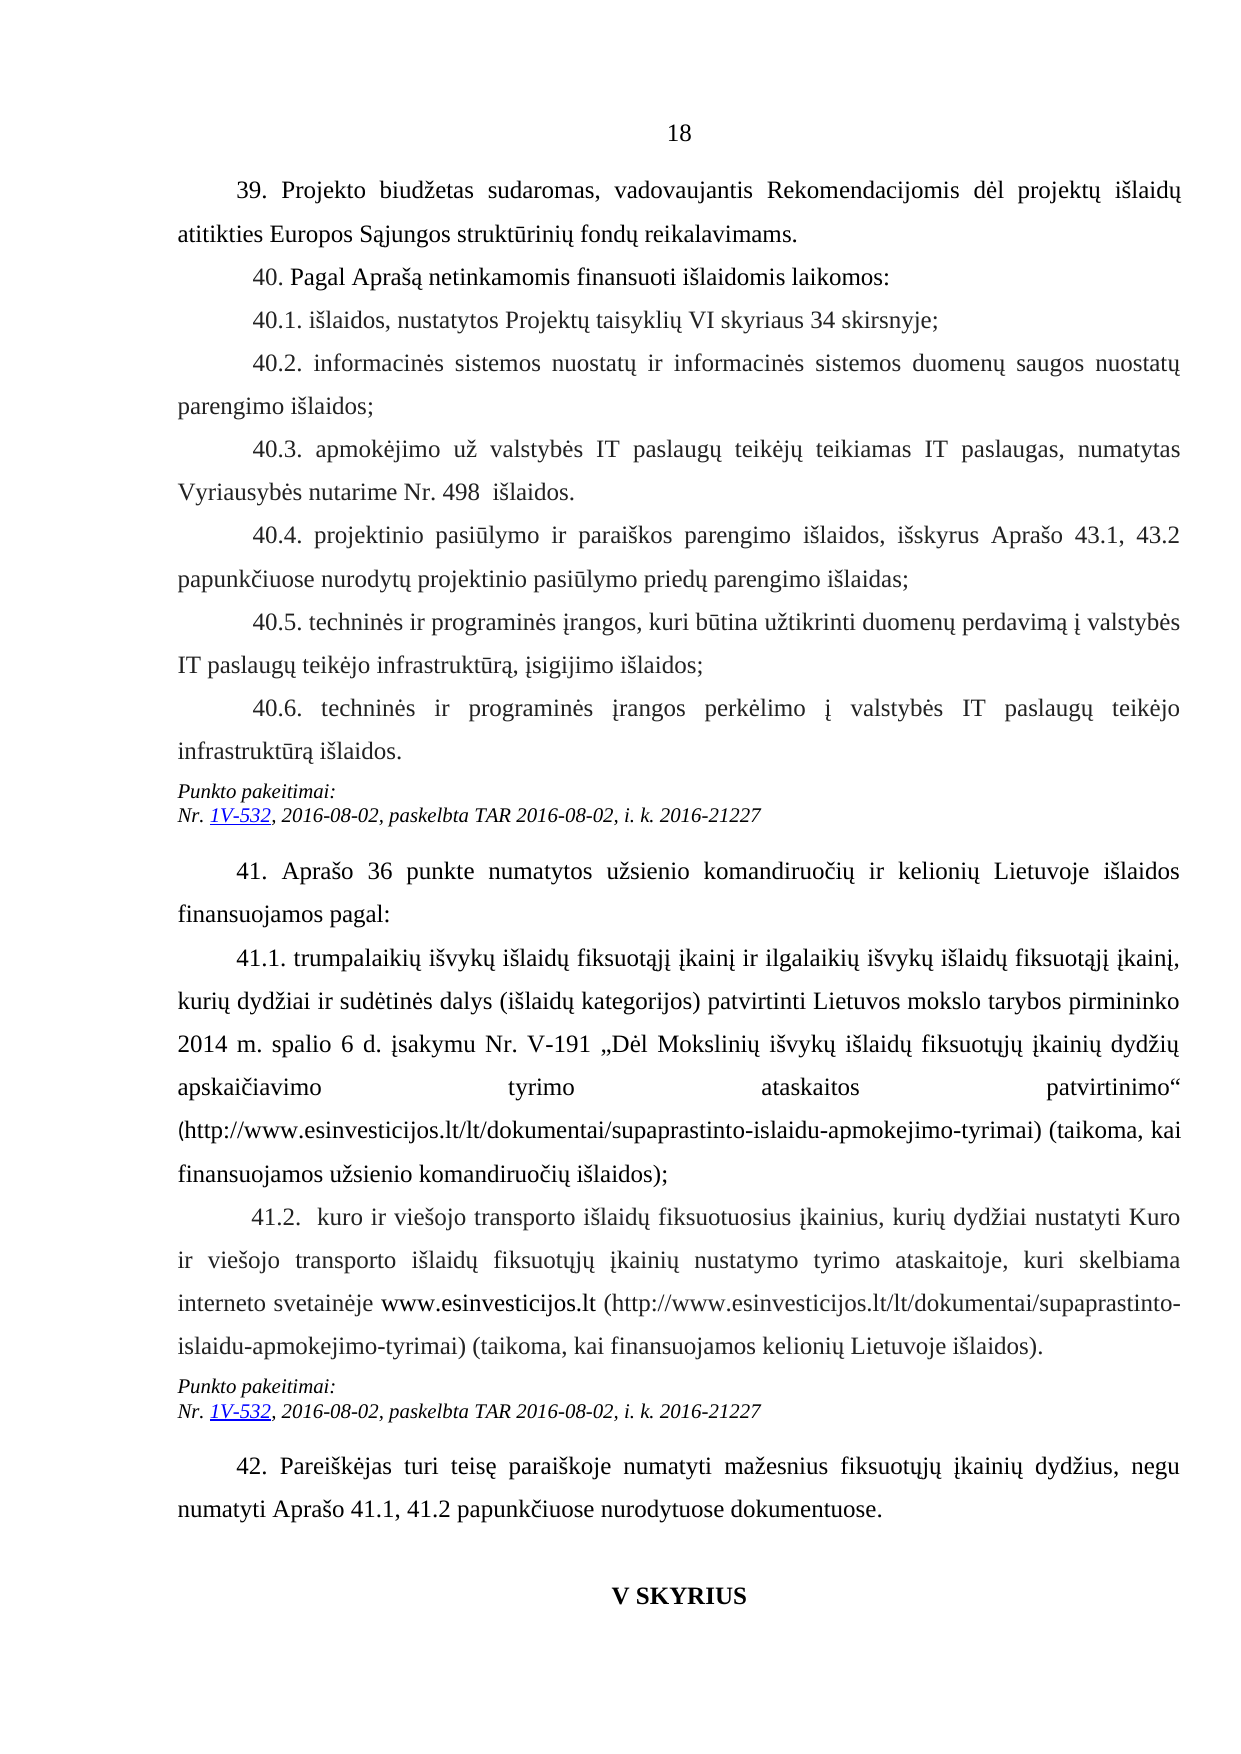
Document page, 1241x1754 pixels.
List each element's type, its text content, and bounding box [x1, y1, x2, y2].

text V SKYRIUS [177, 1581, 1181, 1609]
text 41.2. kuro ir viešojo transporto išlaidų fiksuotuosius įkainius, kurių dydžiai nustatyti Kuro ir viešojo transporto išlaidų fiksuotųjų įkainių nustatymo tyrimo ataskaitoje, kuri skelbiama interneto svetainėje www.esinvesticijos.lt (http://www.esinvesticijos.lt/lt/dokumentai/supaprastinto-islaidu-apmokejimo-tyrimai) (taikoma, kai finansuojamos kelionių Lietuvoje išlaidos). [177, 1202, 1181, 1360]
text 40.5. techninės ir programinės įrangos, kuri būtina užtikrinti duomenų perdavimą į valstybės IT paslaugų teikėjo infrastruktūrą, įsigijimo išlaidos; [177, 607, 1181, 679]
text 40.6. techninės ir programinės įrangos perkėlimo į valstybės IT paslaugų teikėjo infrastruktūrą išlaidos. [177, 693, 1181, 765]
text 39. Projekto biudžetas sudaromas, vadovaujantis Rekomendacijomis dėl projektų išlaidų atitikties Europos Sąjungos struktūrinių fondų reikalavimams. [177, 176, 1181, 247]
text 41.1. trumpalaikių išvykų išlaidų fiksuotąjį įkainį ir ilgalaikių išvykų išlaidų fiksuotąjį įkainį, kurių dydžiai ir sudėtinės dalys (išlaidų kategorijos) patvirtinti Lietuvos mokslo tarybos pirmininko 2014 m. spalio 6 d. įsakymu Nr. V-191 „Dėl Mokslinių išvykų išlaidų fiksuotųjų įkainių dydžių apskaičiavimo tyrimo ataskaitos patvirtinimo“ (http://www.esinvesticijos.lt/lt/dokumentai/supaprastinto-islaidu-apmokejimo-tyrimai) (taikoma, kai finansuojamos užsienio komandiruočių išlaidos); [177, 943, 1181, 1188]
text 42. Pareiškėjas turi teisę paraiškoje numatyti mažesnius fiksuotųjų įkainių dydžius, negu numatyti Aprašo 41.1, 41.2 papunkčiuose nurodytuose dokumentuose. [177, 1451, 1181, 1523]
text Punkto pakeitimai: [177, 779, 1181, 803]
text 40.1. išlaidos, nustatytos Projektų taisyklių VI skyriaus 34 skirsnyje; [177, 305, 1181, 334]
text Punkto pakeitimai: [177, 1374, 1181, 1398]
text 40.3. apmokėjimo už valstybės IT paslaugų teikėjų teikiamas IT paslaugas, numatytas Vyriausybės nutarime Nr. 498 išlaidos. [177, 434, 1181, 506]
text 40. Pagal Aprašą netinkamomis finansuoti išlaidomis laikomos: [177, 262, 1181, 291]
text Nr. 1V-532, 2016-08-02, paskelbta TAR 2016-08-02, i. k. 2016-21227 [177, 803, 1181, 827]
text 40.2. informacinės sistemos nuostatų ir informacinės sistemos duomenų saugos nuostatų parengimo išlaidos; [177, 348, 1181, 420]
text 40.4. projektinio pasiūlymo ir paraiškos parengimo išlaidos, išskyrus Aprašo 43.1, 43.2 papunkčiuose nurodytų projektinio pasiūlymo priedų parengimo išlaidas; [177, 521, 1181, 592]
text 41. Aprašo 36 punkte numatytos užsienio komandiruočių ir kelionių Lietuvoje išlaidos finansuojamos pagal: [177, 856, 1181, 928]
text Nr. 1V-532, 2016-08-02, paskelbta TAR 2016-08-02, i. k. 2016-21227 [177, 1398, 1181, 1423]
